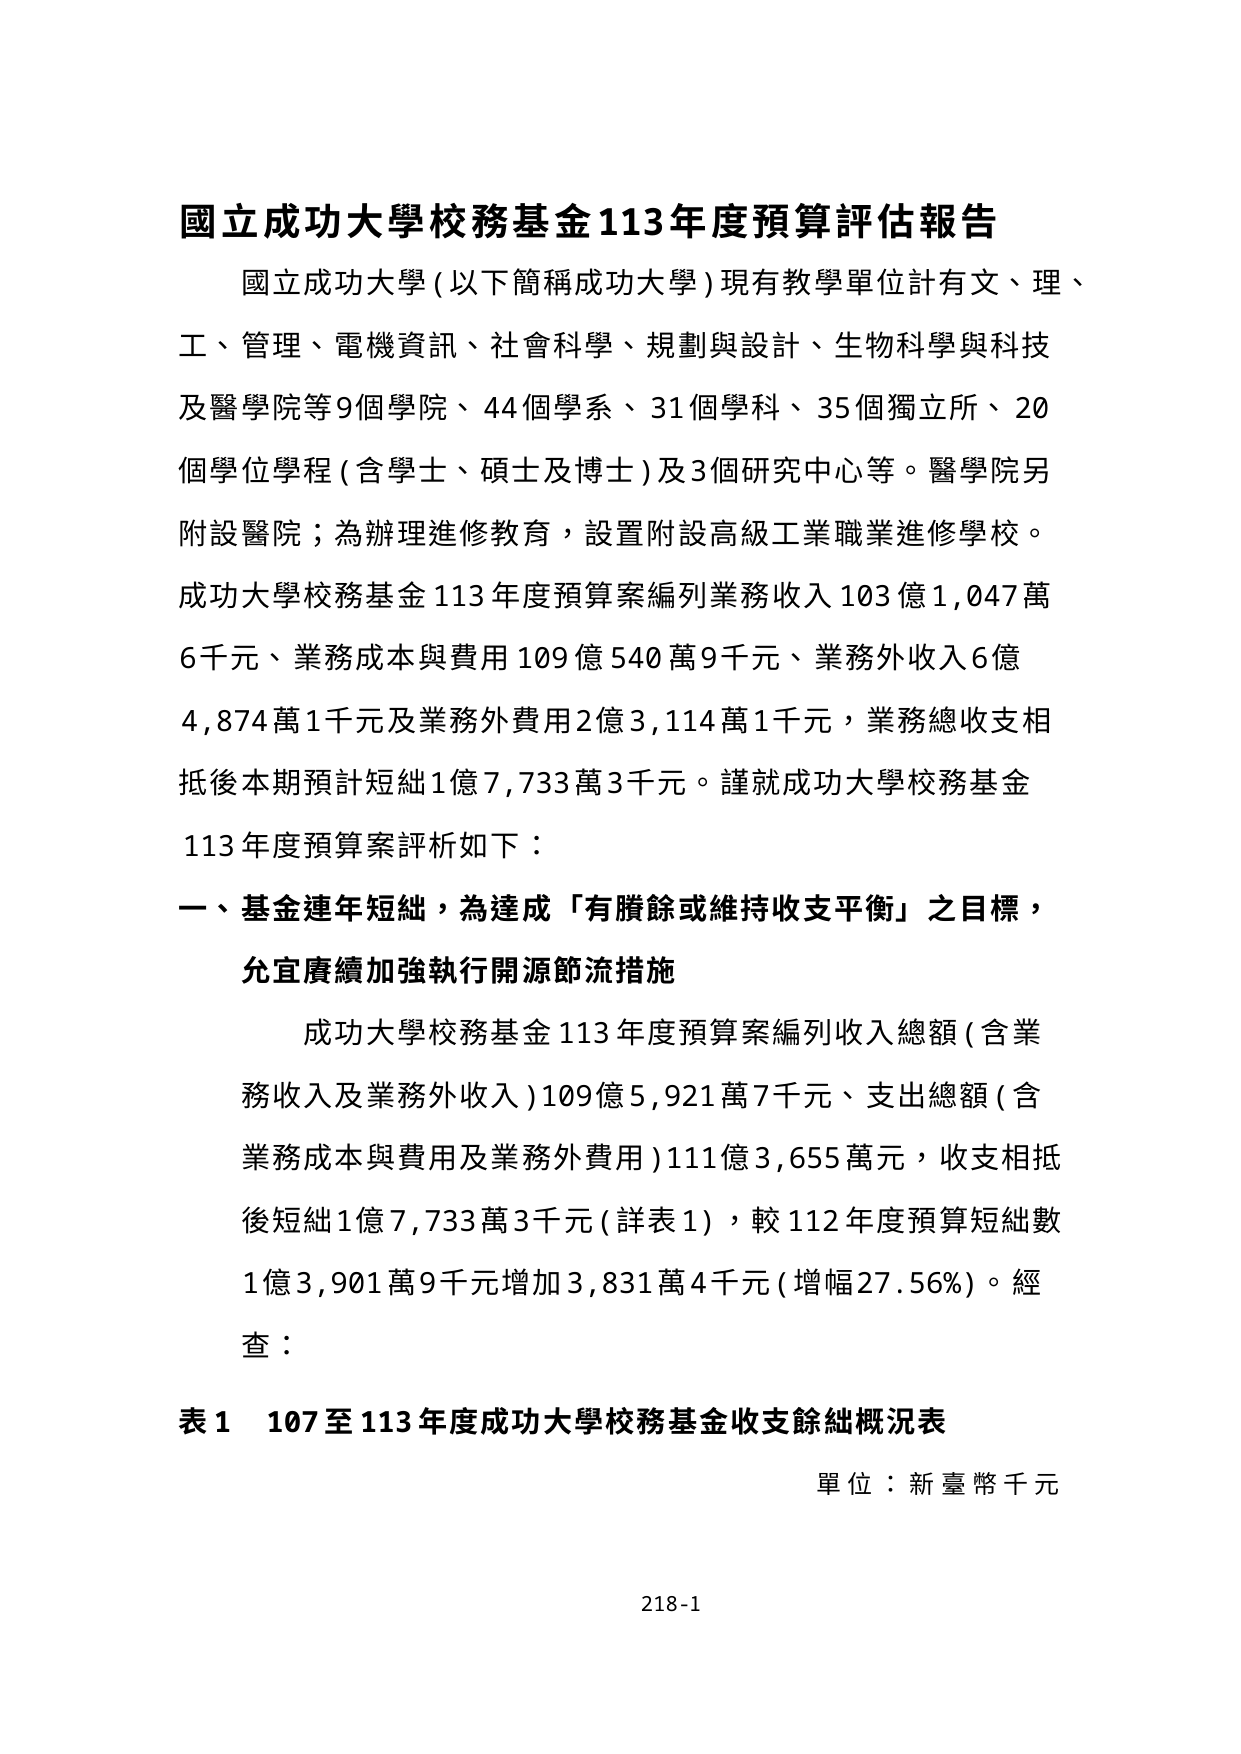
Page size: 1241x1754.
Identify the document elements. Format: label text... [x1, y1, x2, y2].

text 表1 107至113年度成功大學校務基金收支餘絀概況表 [177, 1378, 1063, 1441]
text 單位：新臺幣千元 [236, 1441, 1063, 1503]
text 國立成功大學校務基金113年度預算評估報告 [177, 177, 1063, 240]
text 一、基金連年短絀，為達成「有賸餘或維持收支平衡」之目標，允宜賡續加強執行開源節流措施 [177, 865, 1063, 990]
text 成功大學校務基金113年度預算案編列收入總額(含業務收入及業務外收入)109億5,921萬7千元、支出總額(含業務成本與費用及業務外費用)111億3,655萬元，收支相抵後短絀1億7,733萬3千元(詳表1)，較112年度預算短絀數1億3,901萬9千元增加3,831萬4千元(增幅27.56%)。經查： [236, 990, 1063, 1365]
text 國立成功大學(以下簡稱成功大學)現有教學單位計有文、理、工、管理、電機資訊、社會科學、規劃與設計、生物科學與科技及醫學院等9個學院、44個學系、31個學科、35個獨立所、20個學位學程(含學士、碩士及博士)及3個研究中心等。醫學院另附設醫院；為辦理進修教育，設置附設高級工業職業進修學校。成功大學校務基金113年度預算案編列業務收入103億1,047萬6千元、業務成本與費用109億540萬9千元、業務外收入6億4,874萬1千元及業務外費用2億3,114萬1千元，業務總收支相抵後本期預計短絀1億7,733萬3千元。謹就成功大學校務基金113年度預算案評析如下： [177, 240, 1063, 865]
